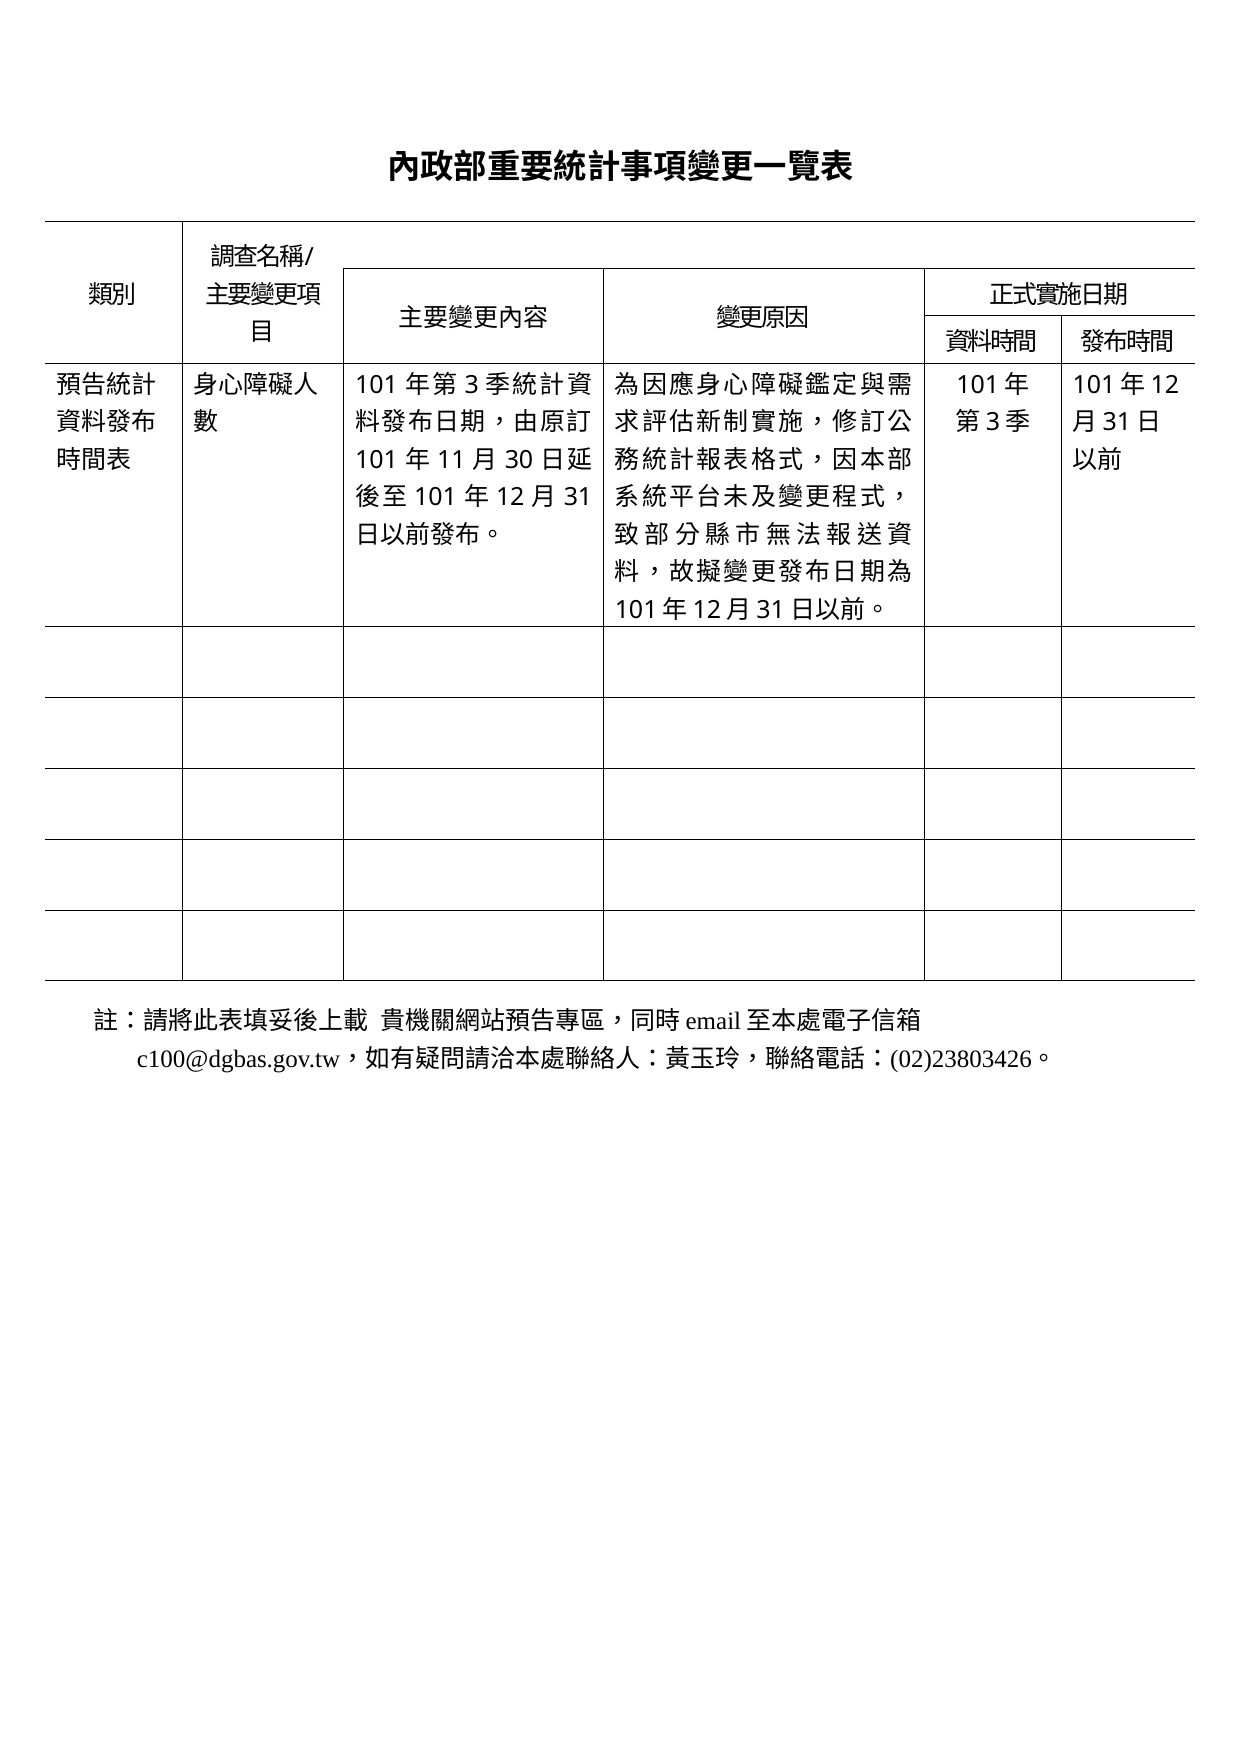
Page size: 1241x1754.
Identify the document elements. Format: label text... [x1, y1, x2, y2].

table_cell [925, 911, 1061, 980]
table_cell [344, 769, 603, 839]
table_cell 預告統計資料發布時間表 [45, 364, 182, 626]
table_cell [925, 769, 1061, 839]
table_cell [344, 840, 603, 909]
table_cell [1062, 911, 1195, 980]
table_cell 正式實施日期 [925, 269, 1195, 315]
table_cell [925, 840, 1061, 909]
table_cell [604, 627, 924, 697]
table_cell [1062, 769, 1195, 839]
table_cell [604, 698, 924, 768]
table_cell [925, 627, 1061, 697]
table_cell [183, 627, 343, 697]
table_header [344, 222, 603, 268]
table_cell [344, 698, 603, 768]
table_cell [183, 840, 343, 909]
table_header [1061, 222, 1195, 268]
table_cell [1062, 698, 1195, 768]
text 內政部重要統計事項變更一覽表 [89, 127, 1152, 202]
table_cell 101年12月31日以前 [1062, 364, 1195, 626]
table_cell [45, 840, 182, 909]
table_header [603, 222, 924, 268]
table_cell [183, 698, 343, 768]
table_cell [1062, 627, 1195, 697]
table_header 調查名稱/ 主要變更項目 [183, 222, 344, 363]
table_cell [604, 840, 924, 909]
table_cell [344, 627, 603, 697]
table_cell 資料時間 [925, 316, 1061, 363]
table_cell 身心障礙人數 [183, 364, 343, 626]
table_cell [45, 698, 182, 768]
table_header 類別 [45, 222, 182, 363]
table_cell [45, 769, 182, 839]
table_cell [45, 627, 182, 697]
table_cell [925, 698, 1061, 768]
table_cell 變更原因 [604, 269, 924, 363]
table_cell [604, 911, 924, 980]
table_cell [1062, 840, 1195, 909]
table_cell [45, 911, 182, 980]
table_cell [183, 769, 343, 839]
table_cell [183, 911, 343, 980]
table_cell 為因應身心障礙鑑定與需求評估新制實施，修訂公務統計報表格式，因本部系統平台未及變更程式，致部分縣市無法報送資料，故擬變更發布日期為101年12月31日以前。 [604, 364, 924, 626]
table_cell 主要變更內容 [344, 269, 603, 363]
table_header [924, 222, 1061, 268]
table_cell [604, 769, 924, 839]
table_cell 101年 第3季 [925, 364, 1061, 626]
text 註：請將此表填妥後上載 貴機關網站預告專區，同時email至本處電子信箱c100@dgbas.gov.tw，如有疑問請洽本處聯絡人：黃玉玲，聯絡電話：(02)23803426。 [93, 1000, 1152, 1075]
table_cell 發布時間 [1062, 316, 1195, 363]
table_cell 101年第3季統計資料發布日期，由原訂101年11月30日延後至101年12月31日以前發布。 [344, 364, 603, 626]
table_cell [344, 911, 603, 980]
